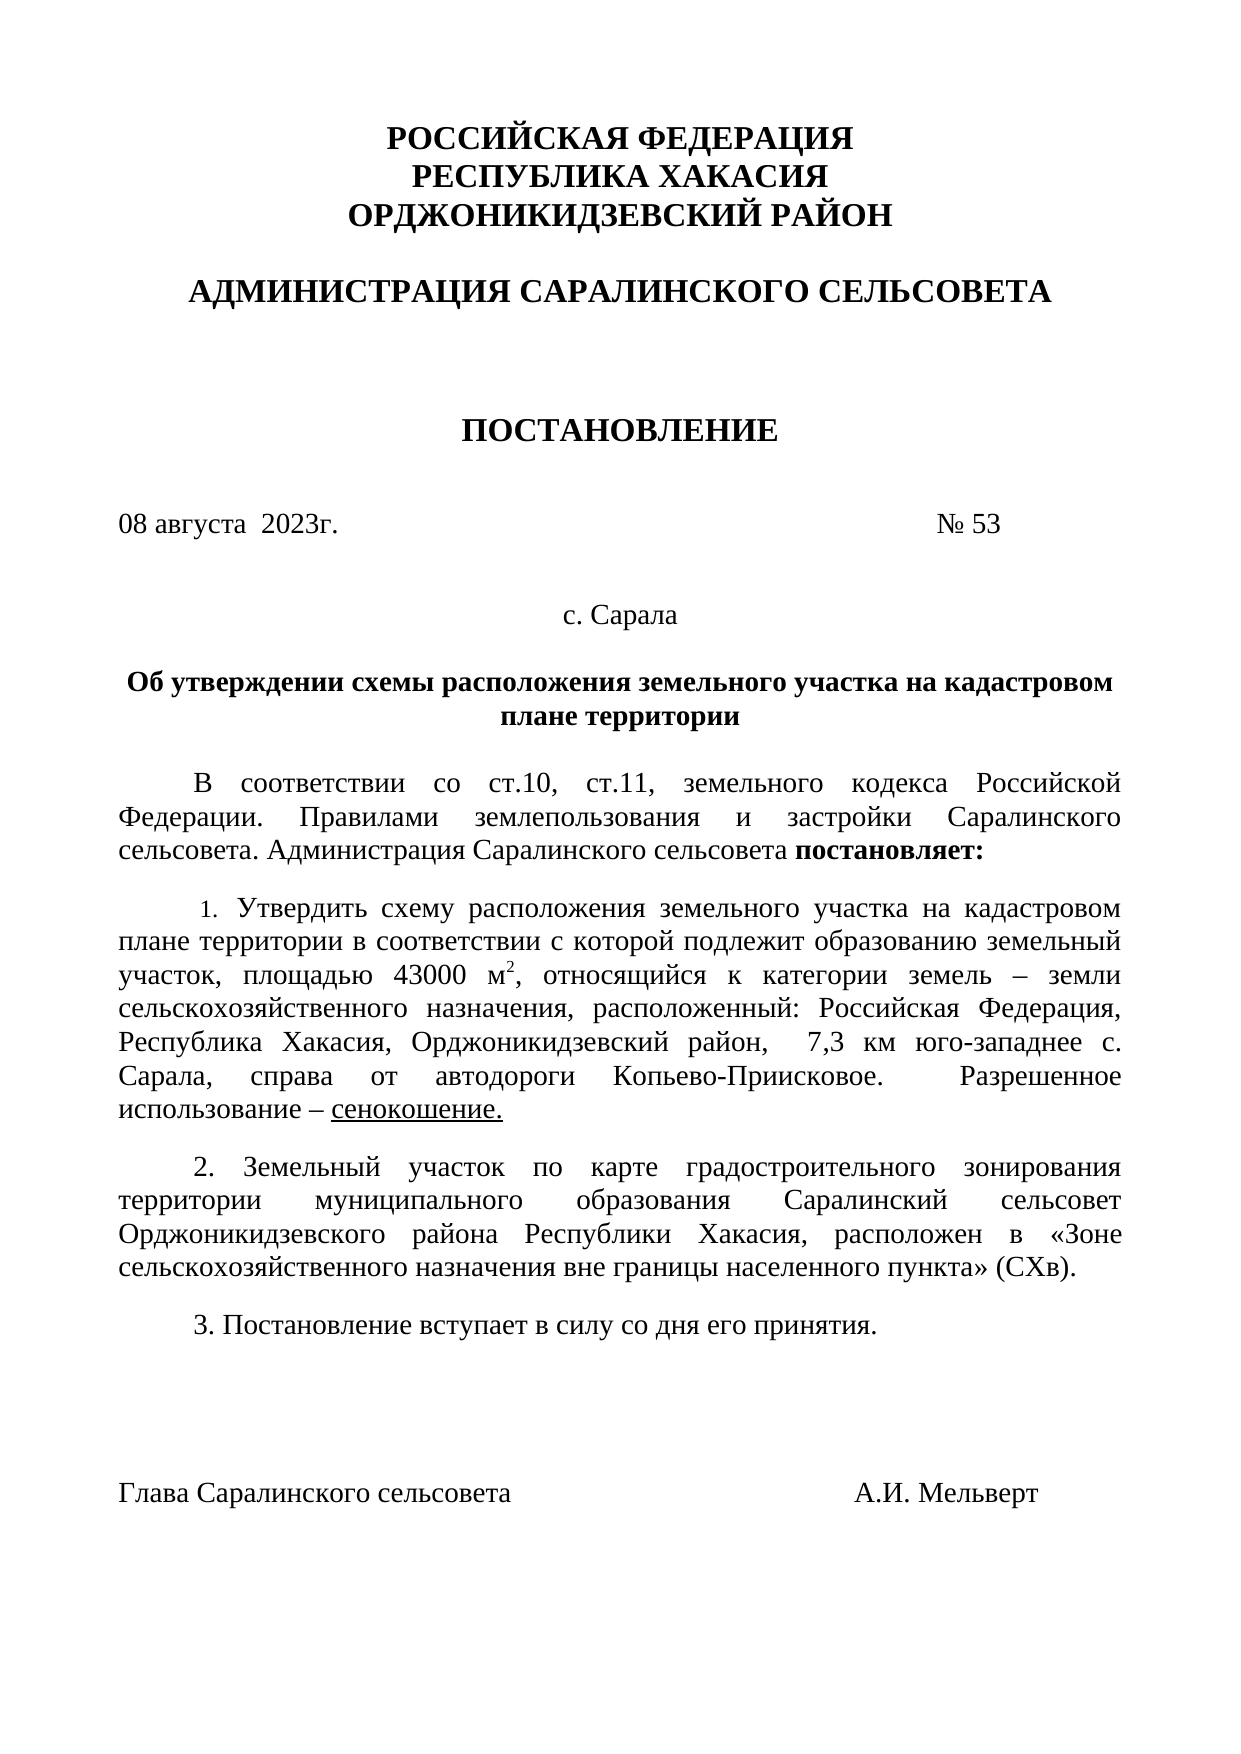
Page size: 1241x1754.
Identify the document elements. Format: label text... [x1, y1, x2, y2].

text 2. Земельный участок по карте градостроительного зонирования территории муниципального образования Саралинский сельсовет Орджоникидзевского района Республики Хакасия, расположен в «Зоне сельскохозяйственного назначения вне границы населенного пункта» (СХв). [118, 1149, 1122, 1283]
text РОССИЙСКАЯ ФЕДЕРАЦИЯ [118, 118, 1122, 156]
text 3. Постановление вступает в силу со дня его принятия. [118, 1307, 1122, 1341]
text Об утверждении схемы расположения земельного участка на кадастровом плане территории [118, 664, 1122, 732]
text РЕСПУБЛИКА ХАКАСИЯ [118, 156, 1122, 195]
text 1. Утвердить схему расположения земельного участка на кадастровом плане территории в соответствии с которой подлежит образованию земельный участок, площадью 43000 м2, относящийся к категории земель – земли сельскохозяйственного назначения, расположенный: Российская Федерация, Республика Хакасия, Орджоникидзевский район, 7,3 км юго-западнее с. Сарала, справа от автодороги Копьево-Приисковое. Разрешенное использование – сенокошение. [118, 890, 1122, 1125]
text АДМИНИСТРАЦИЯ САРАЛИНСКОГО СЕЛЬСОВЕТА [118, 271, 1122, 310]
text с. Сарала [118, 597, 1122, 631]
text В соответствии со ст.10, ст.11, земельного кодекса Российской Федерации. Правилами землепользования и застройки Саралинского сельсовета. Администрация Саралинского сельсовета постановляет: [118, 765, 1122, 866]
text ПОСТАНОВЛЕНИЕ [118, 410, 1122, 449]
text Глава Саралинского сельсовета А.И. Мельверт [118, 1475, 1122, 1508]
text ОРДЖОНИКИДЗЕВСКИЙ РАЙОН [118, 195, 1122, 233]
text 08 августа 2023г. № 53 [118, 506, 1122, 540]
